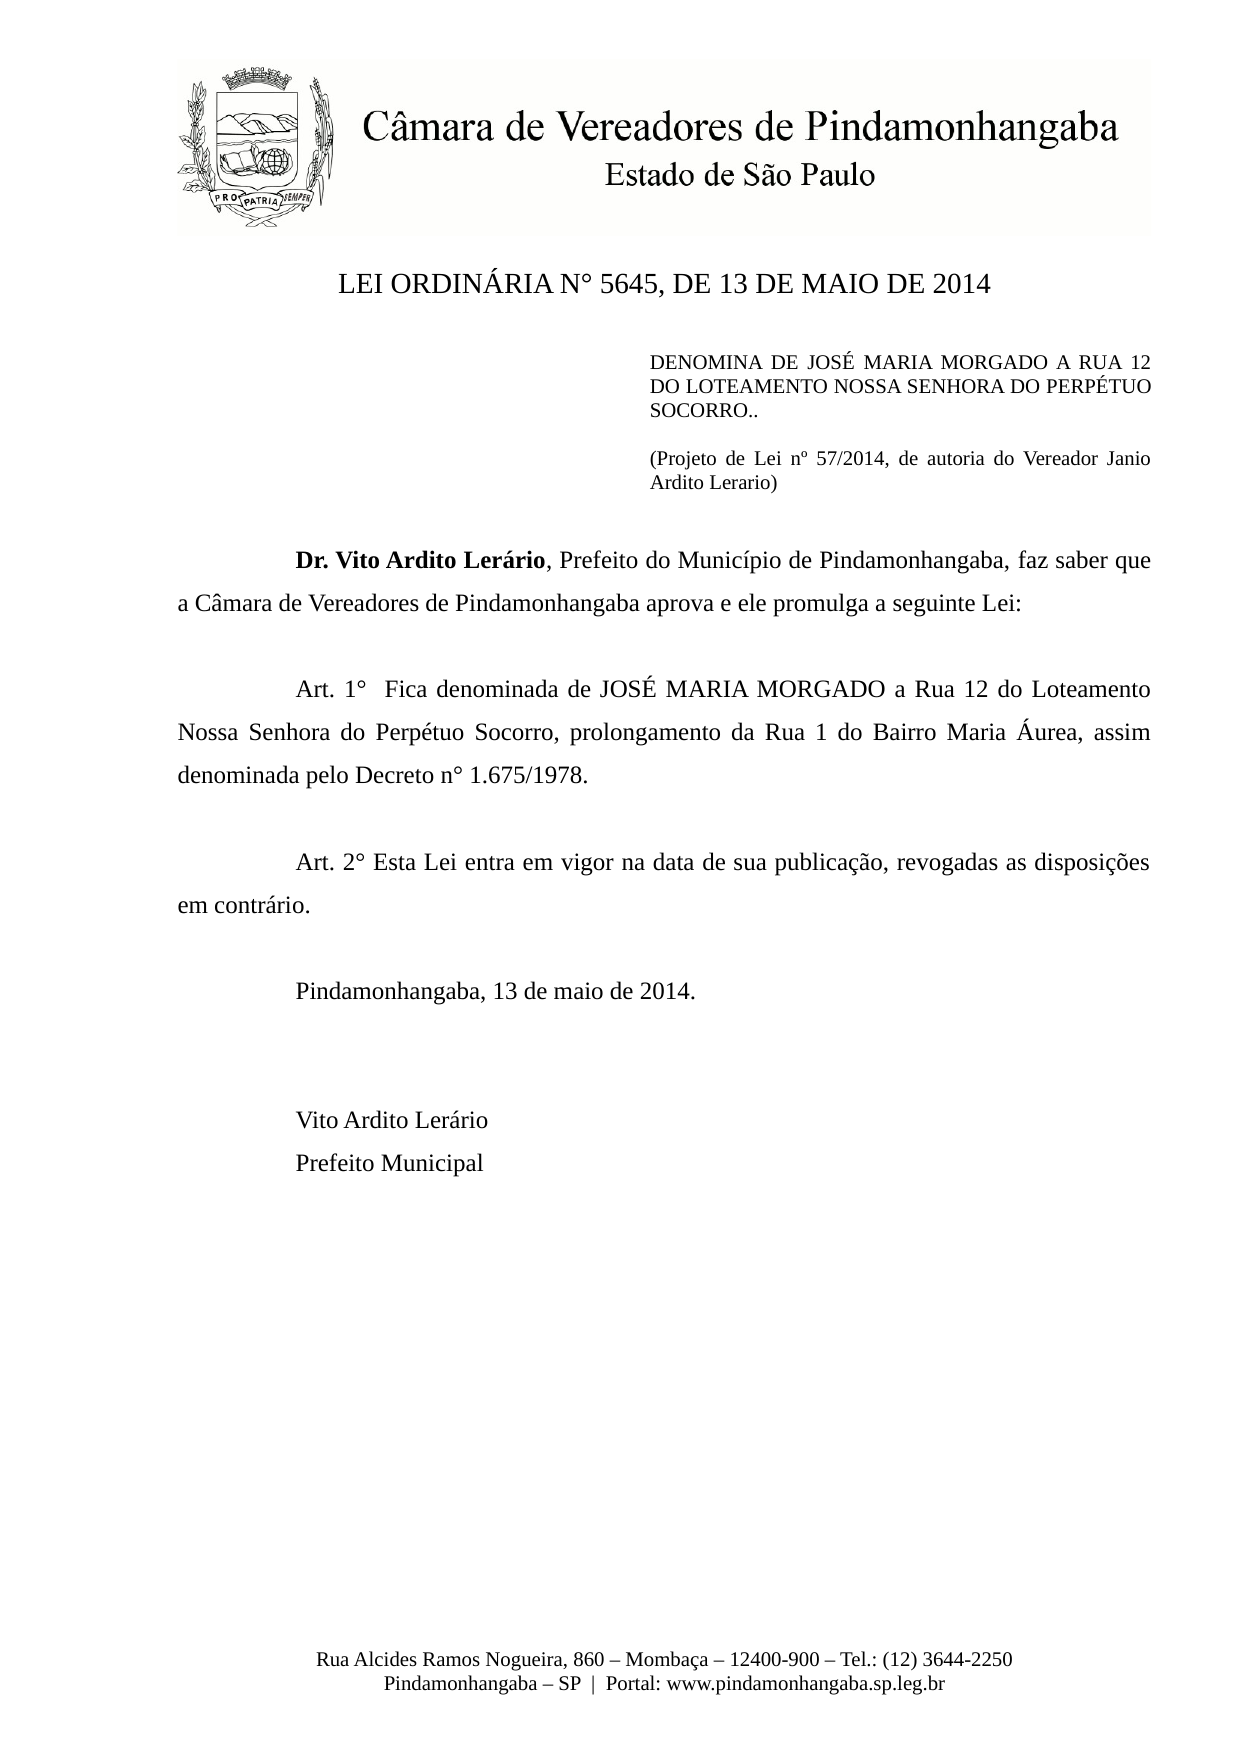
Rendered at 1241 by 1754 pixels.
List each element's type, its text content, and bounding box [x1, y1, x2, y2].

text Dr. Vito Ardito Lerário, Prefeito do Município de Pindamonhangaba, faz saber que a Câmara de Vereadores de Pindamonhangaba aprova e ele promulga a seguinte Lei: [177, 545, 1152, 617]
text Prefeito Municipal [177, 1148, 1152, 1177]
picture [177, 59, 1152, 236]
text Art. 1° Fica denominada de JOSÉ MARIA MORGADO a Rua 12 do Loteamento Nossa Senhora do Perpétuo Socorro, prolongamento da Rua 1 do Bairro Maria Áurea, assim denominada pelo Decreto n° 1.675/1978. [177, 674, 1152, 789]
text LEI ORDINÁRIA N° 5645, de 13 de maio de 2014 [177, 266, 1152, 299]
text DENOMINA DE JOSÉ MARIA MORGADO A RUA 12 DO LOTEAMENTO NOSSA SENHORA DO PERPÉTUO SOCORRO.. [649, 350, 1152, 422]
text (Projeto de Lei nº 57/2014, de autoria do Vereador Janio Ardito Lerario) [649, 446, 1152, 494]
text Pindamonhangaba, 13 de maio de 2014. [177, 976, 1152, 1005]
text Art. 2° Esta Lei entra em vigor na data de sua publicação, revogadas as disposições em contrário. [177, 847, 1152, 918]
text Vito Ardito Lerário [177, 1105, 1152, 1134]
